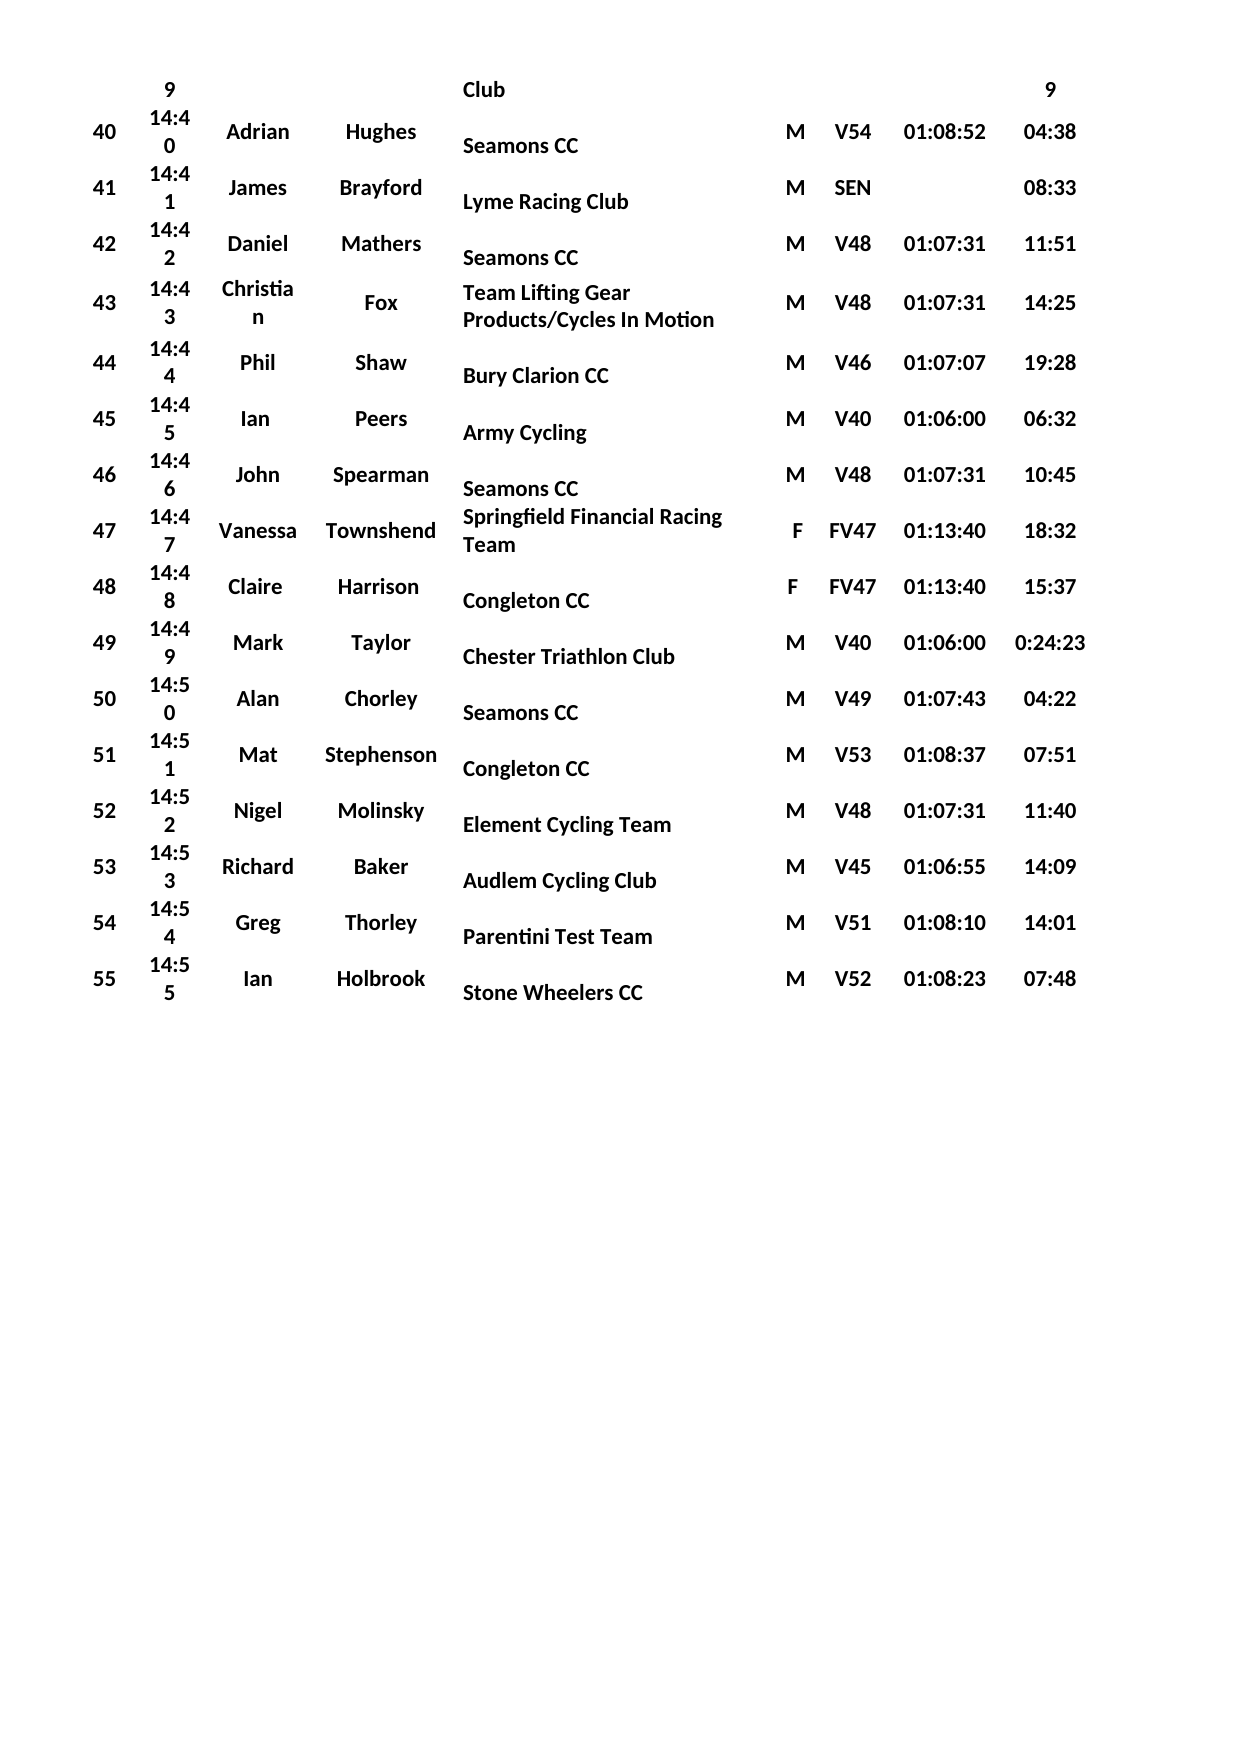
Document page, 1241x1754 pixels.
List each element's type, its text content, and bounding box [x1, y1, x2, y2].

table_cell [205, 75, 310, 103]
table_cell Taylor [310, 614, 452, 670]
table_cell 50 [75, 670, 133, 726]
table_cell 01:06:00 [890, 614, 1000, 670]
table_cell SEN [816, 159, 890, 215]
table_cell 04:38 [1000, 103, 1100, 159]
table_cell [890, 75, 1000, 103]
table_cell 01:06:55 [890, 838, 1000, 894]
table_cell Nigel [205, 782, 310, 838]
table_cell 01:07:31 [890, 271, 1000, 334]
table_cell James [205, 159, 310, 215]
table_cell 01:08:37 [890, 726, 1000, 782]
table_cell Chorley [310, 670, 452, 726]
table_cell Vanessa [205, 502, 310, 558]
table_cell Seamons CC [452, 103, 774, 159]
table_cell 46 [75, 446, 133, 502]
table_cell 0:24:23 [1000, 614, 1100, 670]
table_cell V48 [816, 271, 890, 334]
table_cell Townshend [310, 502, 452, 558]
table_cell V49 [816, 670, 890, 726]
table_cell V40 [816, 614, 890, 670]
table_cell 48 [75, 558, 133, 614]
table_cell Ian [205, 950, 310, 1006]
table_cell Brayford [310, 159, 452, 215]
table_cell Bury Clarion CC [452, 334, 774, 390]
table_cell 01:13:40 [890, 502, 1000, 558]
table_cell 52 [75, 782, 133, 838]
table_cell Congleton CC [452, 558, 774, 614]
table_cell 06:32 [1000, 390, 1100, 446]
table_cell Audlem Cycling Club [452, 838, 774, 894]
table_cell V45 [816, 838, 890, 894]
table_cell M [774, 159, 816, 215]
table_cell 49 [75, 614, 133, 670]
table_cell Peers [310, 390, 452, 446]
table_cell V51 [816, 894, 890, 950]
table_cell 01:07:07 [890, 334, 1000, 390]
table_cell 40 [75, 103, 133, 159]
table_cell 04:22 [1000, 670, 1100, 726]
table_cell V53 [816, 726, 890, 782]
table_cell 53 [75, 838, 133, 894]
table_cell 14:41 [133, 159, 205, 215]
table_cell 14:55 [133, 950, 205, 1006]
table_cell V46 [816, 334, 890, 390]
table_cell [774, 75, 816, 103]
table_cell [75, 75, 133, 103]
table_cell F [774, 558, 816, 614]
table_cell 01:07:31 [890, 446, 1000, 502]
table_cell 14:47 [133, 502, 205, 558]
table_cell 45 [75, 390, 133, 446]
table_cell 14:25 [1000, 271, 1100, 334]
table_cell Alan [205, 670, 310, 726]
table_cell 14:40 [133, 103, 205, 159]
table_cell V48 [816, 782, 890, 838]
table_cell V40 [816, 390, 890, 446]
table_cell [310, 75, 452, 103]
table_cell 9 [133, 75, 205, 103]
table_cell Club [452, 75, 774, 103]
table_cell Army Cycling [452, 390, 774, 446]
table_cell Phil [205, 334, 310, 390]
table_cell Daniel [205, 215, 310, 271]
table_cell 01:08:10 [890, 894, 1000, 950]
table_cell M [774, 215, 816, 271]
table_cell 18:32 [1000, 502, 1100, 558]
table_cell Mark [205, 614, 310, 670]
table_cell Stone Wheelers CC [452, 950, 774, 1006]
table_cell M [774, 726, 816, 782]
table_cell Seamons CC [452, 670, 774, 726]
table_cell 01:07:43 [890, 670, 1000, 726]
table_cell 14:51 [133, 726, 205, 782]
table_cell Mathers [310, 215, 452, 271]
table_cell Christian [205, 271, 310, 334]
table_cell Hughes [310, 103, 452, 159]
table_cell 9 [1000, 75, 1100, 103]
table_cell 14:01 [1000, 894, 1100, 950]
table_cell 11:40 [1000, 782, 1100, 838]
table_cell 44 [75, 334, 133, 390]
table_cell 08:33 [1000, 159, 1100, 215]
table_cell John [205, 446, 310, 502]
table_cell 01:07:31 [890, 215, 1000, 271]
table_cell [816, 75, 890, 103]
table_cell Mat [205, 726, 310, 782]
table_cell Springfield Financial Racing Team [452, 502, 774, 558]
table_cell FV47 [816, 558, 890, 614]
table_cell 01:13:40 [890, 558, 1000, 614]
table_cell M [774, 670, 816, 726]
table_cell Fox [310, 271, 452, 334]
table_cell 55 [75, 950, 133, 1006]
table_cell Chester Triathlon Club [452, 614, 774, 670]
table_cell 11:51 [1000, 215, 1100, 271]
table_cell FV47 [816, 502, 890, 558]
table_cell Holbrook [310, 950, 452, 1006]
table_cell 14:54 [133, 894, 205, 950]
table_cell Spearman [310, 446, 452, 502]
table_cell 51 [75, 726, 133, 782]
table_cell Stephenson [310, 726, 452, 782]
table_cell 01:08:52 [890, 103, 1000, 159]
table_cell M [774, 390, 816, 446]
table_cell 14:44 [133, 334, 205, 390]
table_cell V48 [816, 215, 890, 271]
table_cell 19:28 [1000, 334, 1100, 390]
table_cell 42 [75, 215, 133, 271]
table_cell Claire [205, 558, 310, 614]
table_cell V48 [816, 446, 890, 502]
table_cell V54 [816, 103, 890, 159]
table_cell [890, 159, 1000, 215]
table_cell F [774, 502, 816, 558]
table_cell Parentini Test Team [452, 894, 774, 950]
table_cell 41 [75, 159, 133, 215]
table_cell 01:06:00 [890, 390, 1000, 446]
table_cell M [774, 614, 816, 670]
table_cell Seamons CC [452, 215, 774, 271]
table_cell 14:50 [133, 670, 205, 726]
table_cell Shaw [310, 334, 452, 390]
table_cell Team Lifting Gear Products/Cycles In Motion [452, 271, 774, 334]
table_cell M [774, 894, 816, 950]
table_cell 14:49 [133, 614, 205, 670]
table_cell Thorley [310, 894, 452, 950]
table_cell Seamons CC [452, 446, 774, 502]
table_cell 47 [75, 502, 133, 558]
table_cell 01:08:23 [890, 950, 1000, 1006]
table_cell 14:53 [133, 838, 205, 894]
table_cell Molinsky [310, 782, 452, 838]
table_cell Element Cycling Team [452, 782, 774, 838]
table_cell M [774, 950, 816, 1006]
table_cell 43 [75, 271, 133, 334]
table_cell M [774, 271, 816, 334]
table_cell Ian [205, 390, 310, 446]
table_cell M [774, 838, 816, 894]
table_cell 14:48 [133, 558, 205, 614]
table_cell Adrian [205, 103, 310, 159]
table_cell 14:42 [133, 215, 205, 271]
table_cell 14:45 [133, 390, 205, 446]
table_cell 07:51 [1000, 726, 1100, 782]
table_cell V52 [816, 950, 890, 1006]
table_cell Baker [310, 838, 452, 894]
table_cell 15:37 [1000, 558, 1100, 614]
table_cell Greg [205, 894, 310, 950]
table_cell 07:48 [1000, 950, 1100, 1006]
table_cell 54 [75, 894, 133, 950]
table_cell M [774, 446, 816, 502]
table_cell 10:45 [1000, 446, 1100, 502]
table_cell M [774, 334, 816, 390]
table_cell Harrison [310, 558, 452, 614]
table_cell 14:52 [133, 782, 205, 838]
table_cell 14:46 [133, 446, 205, 502]
table_cell Congleton CC [452, 726, 774, 782]
table_cell 14:43 [133, 271, 205, 334]
table_cell M [774, 103, 816, 159]
table_cell 01:07:31 [890, 782, 1000, 838]
table_cell 14:09 [1000, 838, 1100, 894]
table_cell Lyme Racing Club [452, 159, 774, 215]
table_cell M [774, 782, 816, 838]
table_cell Richard [205, 838, 310, 894]
